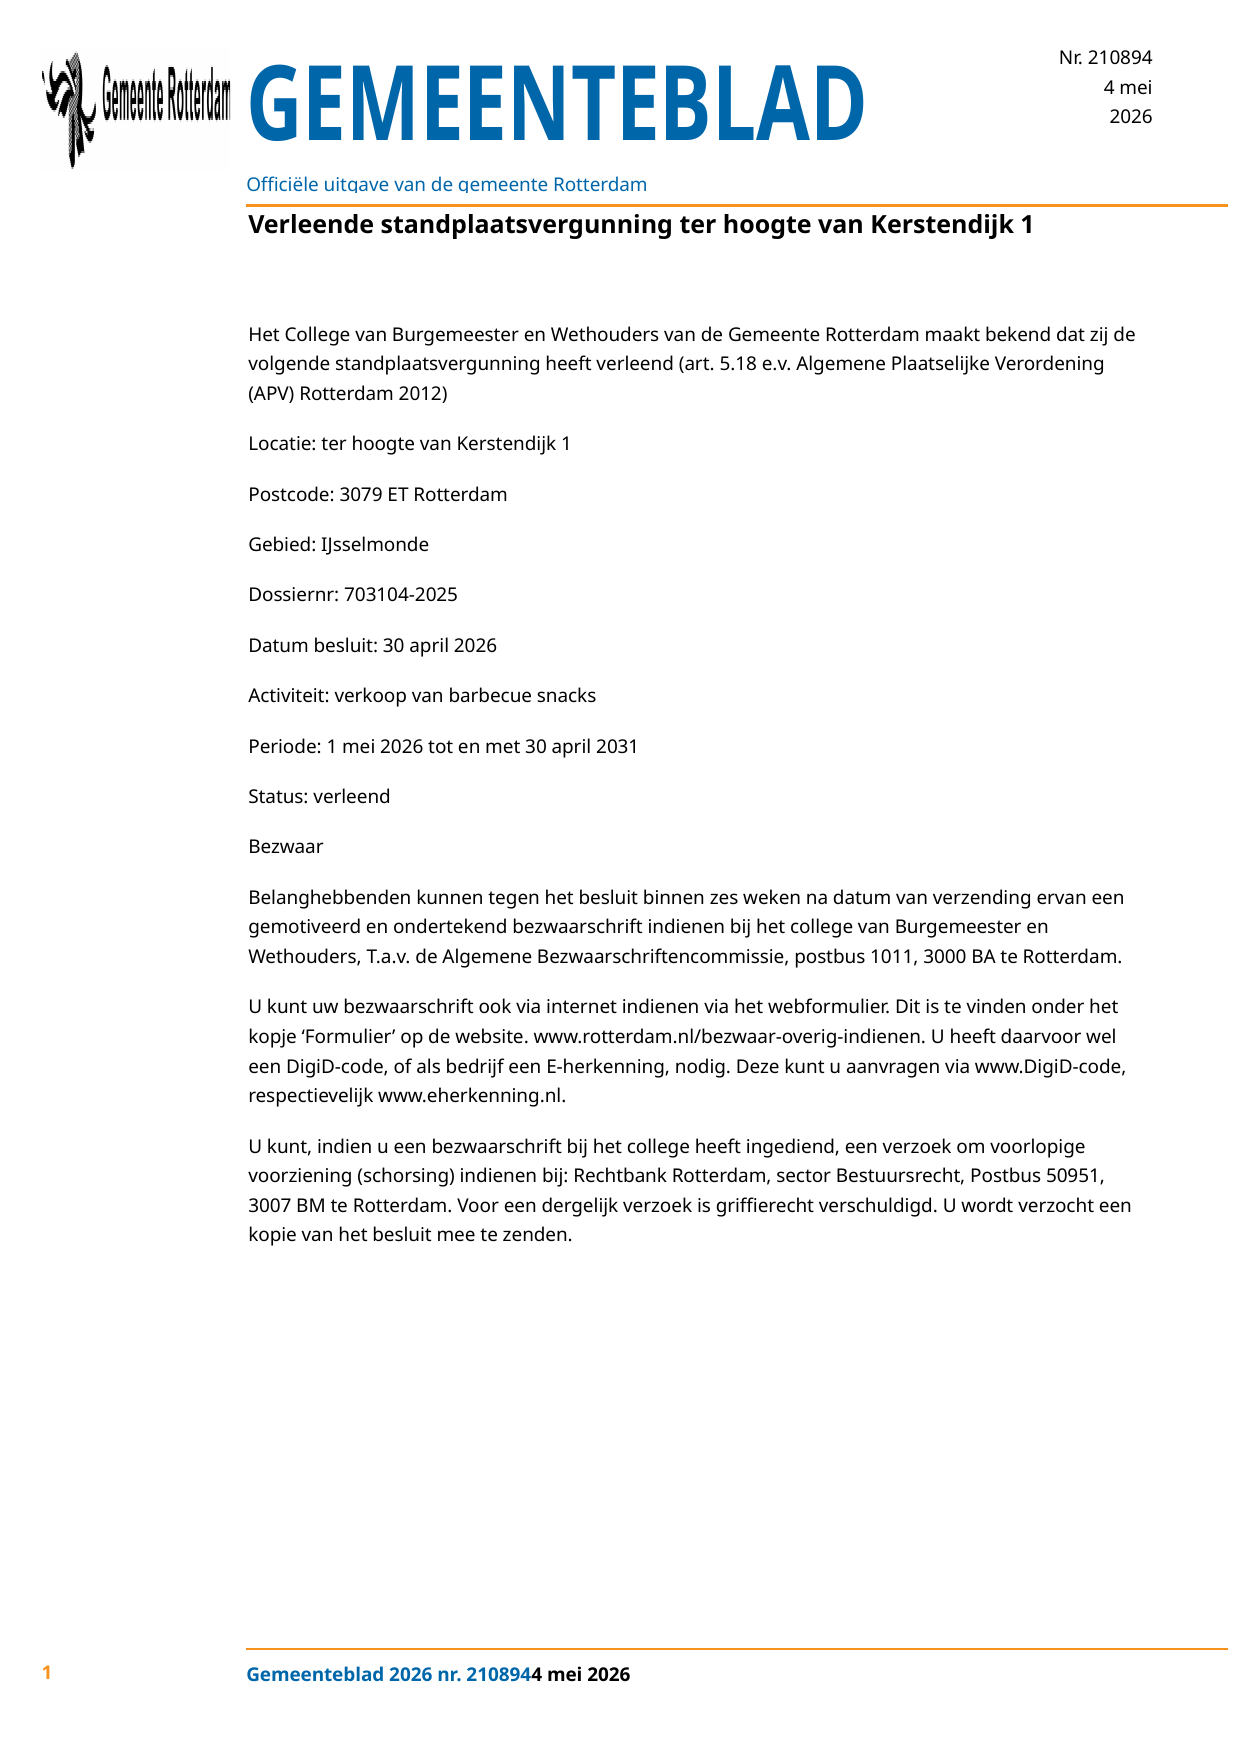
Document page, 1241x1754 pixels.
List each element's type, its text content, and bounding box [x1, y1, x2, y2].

text Gebied: IJsselmonde [248, 531, 1152, 557]
text Locatie: ter hoogte van Kerstendijk 1 [248, 430, 1152, 456]
text U kunt, indien u een bezwaarschrift bij het college heeft ingediend, een verzoek om voorlopige voorziening (schorsing) indienen bij: Rechtbank Rotterdam, sector Bestuursrecht, Postbus 50951, 3007 BM te Rotterdam. Voor een dergelijk verzoek is griffierecht verschuldigd. U wordt verzocht een kopie van het besluit mee te zenden. [248, 1133, 1152, 1247]
text U kunt uw bezwaarschrift ook via internet indienen via het webformulier. Dit is te vinden onder het kopje ‘Formulier’ op de website. www.rotterdam.nl/bezwaar-overig-indienen. U heeft daarvoor wel een DigiD-code, of als bedrijf een E-herkenning, nodig. Deze kunt u aanvragen via www.DigiD-code, respectievelijk www.eherkenning.nl. [248, 994, 1152, 1108]
text Activiteit: verkoop van barbecue snacks [248, 682, 1152, 708]
text Postcode: 3079 ET Rotterdam [248, 481, 1152, 506]
text Periode: 1 mei 2026 tot en met 30 april 2031 [248, 733, 1152, 758]
text Verleende standplaatsvergunning ter hoogte van Kerstendijk 1 [248, 207, 1152, 241]
text Status: verleend [248, 783, 1152, 809]
text Dossiernr: 703104-2025 [248, 582, 1152, 607]
text Het College van Burgemeester en Wethouders van de Gemeente Rotterdam maakt bekend dat zij de volgende standplaatsvergunning heeft verleend (art. 5.18 e.v. Algemene Plaatselijke Verordening (APV) Rotterdam 2012) [248, 321, 1152, 406]
picture [41, 47, 231, 172]
text Belanghebbenden kunnen tegen het besluit binnen zes weken na datum van verzending ervan een gemotiveerd en ondertekend bezwaarschrift indienen bij het college van Burgemeester en Wethouders, T.a.v. de Algemene Bezwaarschriftencommissie, postbus 1011, 3000 BA te Rotterdam. [248, 884, 1152, 969]
text Datum besluit: 30 april 2026 [248, 632, 1152, 658]
text Bezwaar [248, 834, 1152, 859]
